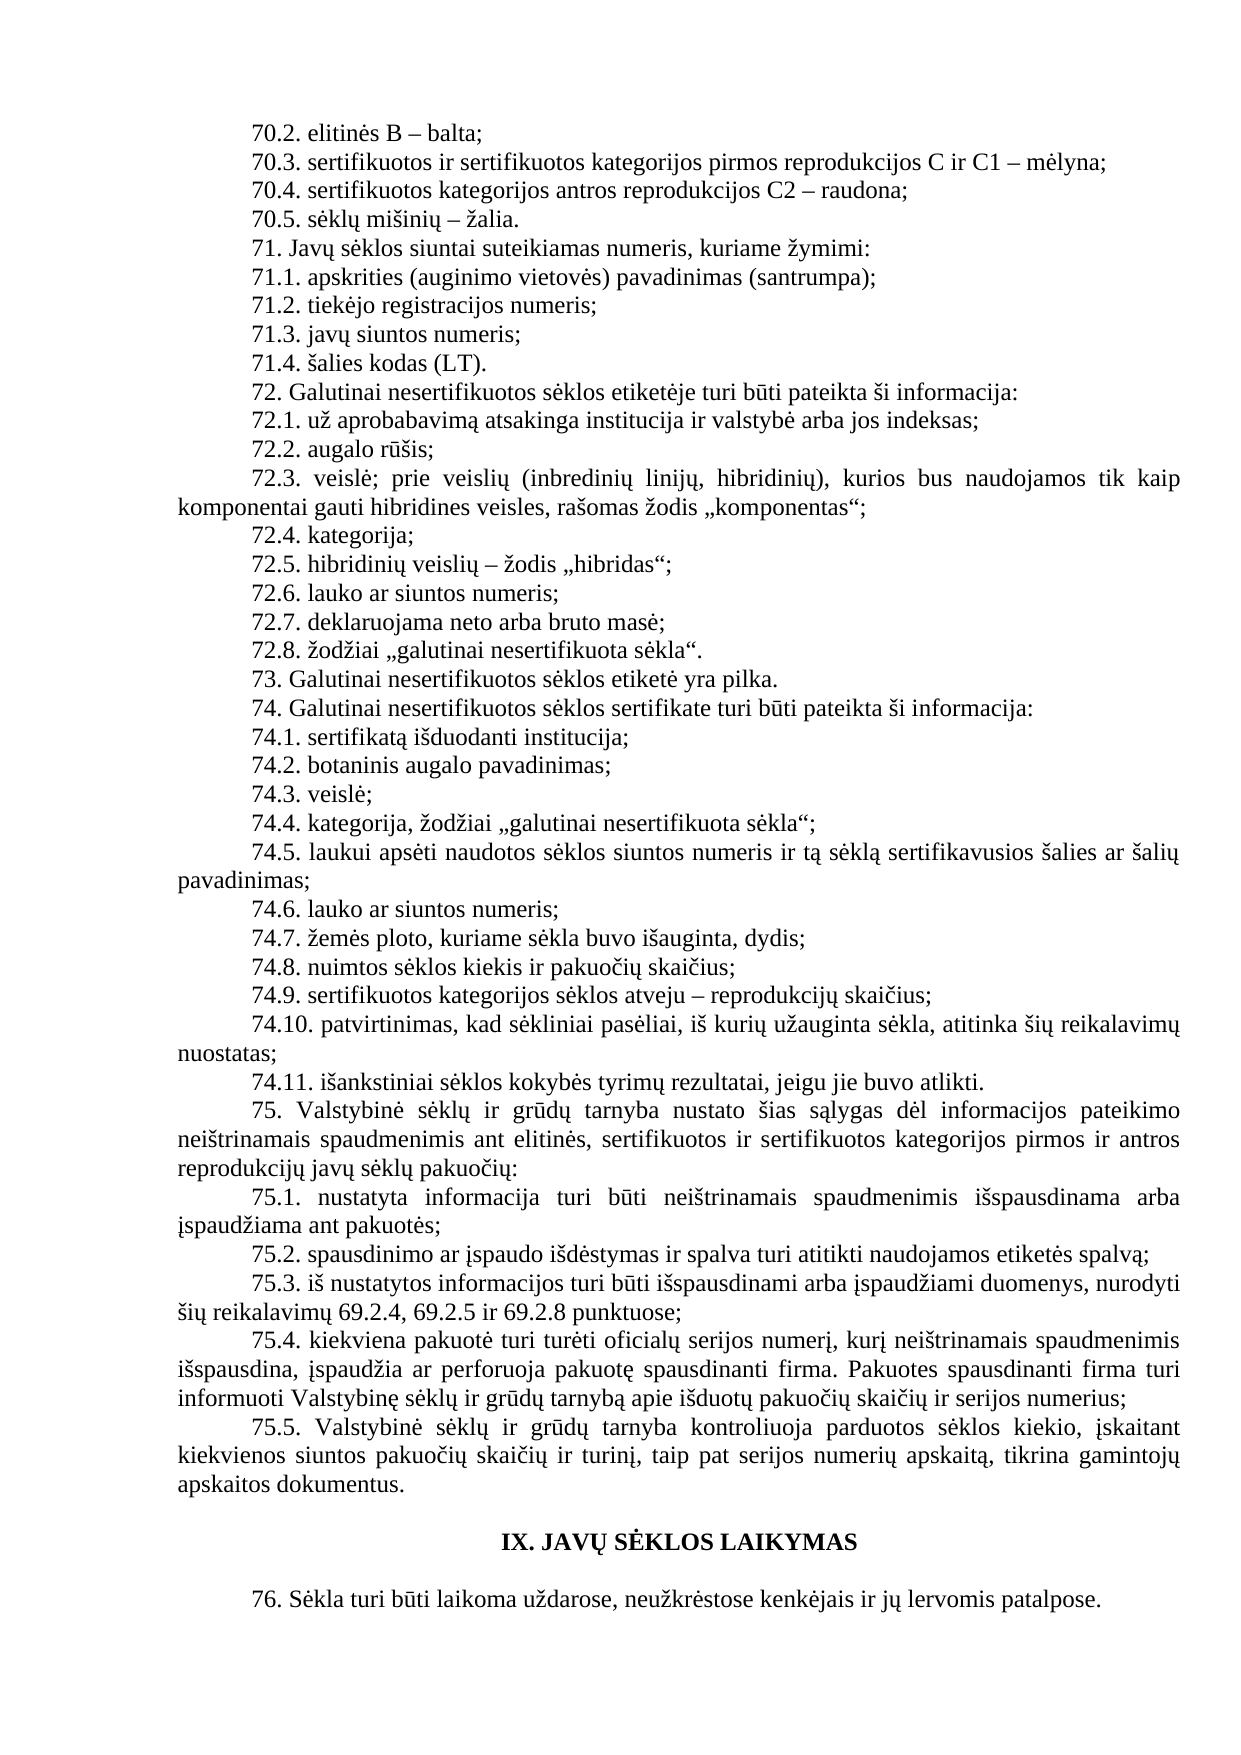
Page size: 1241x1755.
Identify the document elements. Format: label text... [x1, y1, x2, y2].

text 74.6. lauko ar siuntos numeris; [177, 894, 1181, 923]
text IX. JAVŲ SĖKLOS LAIKYMAS [177, 1527, 1181, 1556]
text 74.2. botaninis augalo pavadinimas; [177, 751, 1181, 779]
text 74. Galutinai nesertifikuotos sėklos sertifikate turi būti pateikta ši informacija: [177, 693, 1181, 722]
text 75.3. iš nustatytos informacijos turi būti išspausdinami arba įspaudžiami duomenys, nurodyti šių reikalavimų 69.2.4, 69.2.5 ir 69.2.8 punktuose; [177, 1268, 1181, 1326]
text 74.11. išankstiniai sėklos kokybės tyrimų rezultatai, jeigu jie buvo atlikti. [177, 1067, 1181, 1096]
text 71.4. šalies kodas (LT). [177, 348, 1181, 377]
text 70.4. sertifikuotos kategorijos antros reprodukcijos C2 – raudona; [177, 176, 1181, 204]
text 75.5. Valstybinė sėklų ir grūdų tarnyba kontroliuoja parduotos sėklos kiekio, įskaitant kiekvienos siuntos pakuočių skaičių ir turinį, taip pat serijos numerių apskaitą, tikrina gamintojų apskaitos dokumentus. [177, 1412, 1181, 1498]
text 73. Galutinai nesertifikuotos sėklos etiketė yra pilka. [177, 664, 1181, 693]
text 74.5. laukui apsėti naudotos sėklos siuntos numeris ir tą sėklą sertifikavusios šalies ar šalių pavadinimas; [177, 837, 1181, 894]
text 75.1. nustatyta informacija turi būti neištrinamais spaudmenimis išspausdinama arba įspaudžiama ant pakuotės; [177, 1182, 1181, 1239]
text 74.10. patvirtinimas, kad sėkliniai pasėliai, iš kurių užauginta sėkla, atitinka šių reikalavimų nuostatas; [177, 1009, 1181, 1067]
text 71. Javų sėklos siuntai suteikiamas numeris, kuriame žymimi: [177, 233, 1181, 262]
text 72.7. deklaruojama neto arba bruto masė; [177, 607, 1181, 636]
text 74.1. sertifikatą išduodanti institucija; [177, 722, 1181, 751]
text 72.6. lauko ar siuntos numeris; [177, 578, 1181, 607]
text 74.3. veislė; [177, 779, 1181, 808]
text 72.4. kategorija; [177, 521, 1181, 549]
text 72.1. už aprobabavimą atsakinga institucija ir valstybė arba jos indeksas; [177, 406, 1181, 434]
text 76. Sėkla turi būti laikoma uždarose, neužkrėstose kenkėjais ir jų lervomis patalpose. [177, 1584, 1181, 1613]
text 72.3. veislė; prie veislių (inbredinių linijų, hibridinių), kurios bus naudojamos tik kaip komponentai gauti hibridines veisles, rašomas žodis „komponentas“; [177, 463, 1181, 521]
text 72.8. žodžiai „galutinai nesertifikuota sėkla“. [177, 636, 1181, 664]
text 71.2. tiekėjo registracijos numeris; [177, 291, 1181, 319]
text 75.2. spausdinimo ar įspaudo išdėstymas ir spalva turi atitikti naudojamos etiketės spalvą; [177, 1239, 1181, 1268]
text 74.9. sertifikuotos kategorijos sėklos atveju – reprodukcijų skaičius; [177, 981, 1181, 1009]
text 74.4. kategorija, žodžiai „galutinai nesertifikuota sėkla“; [177, 808, 1181, 837]
text 74.7. žemės ploto, kuriame sėkla buvo išauginta, dydis; [177, 923, 1181, 952]
text 70.5. sėklų mišinių – žalia. [177, 204, 1181, 233]
text 72. Galutinai nesertifikuotos sėklos etiketėje turi būti pateikta ši informacija: [177, 377, 1181, 406]
text 75.4. kiekviena pakuotė turi turėti oficialų serijos numerį, kurį neištrinamais spaudmenimis išspausdina, įspaudžia ar perforuoja pakuotę spausdinanti firma. Pakuotes spausdinanti firma turi informuoti Valstybinę sėklų ir grūdų tarnybą apie išduotų pakuočių skaičių ir serijos numerius; [177, 1326, 1181, 1412]
text 72.2. augalo rūšis; [177, 434, 1181, 463]
text 71.1. apskrities (auginimo vietovės) pavadinimas (santrumpa); [177, 262, 1181, 291]
text 72.5. hibridinių veislių – žodis „hibridas“; [177, 549, 1181, 578]
text 70.3. sertifikuotos ir sertifikuotos kategorijos pirmos reprodukcijos C ir C1 – mėlyna; [177, 147, 1181, 176]
text 74.8. nuimtos sėklos kiekis ir pakuočių skaičius; [177, 952, 1181, 981]
text 70.2. elitinės B – balta; [177, 118, 1181, 147]
text 75. Valstybinė sėklų ir grūdų tarnyba nustato šias sąlygas dėl informacijos pateikimo neištrinamais spaudmenimis ant elitinės, sertifikuotos ir sertifikuotos kategorijos pirmos ir antros reprodukcijų javų sėklų pakuočių: [177, 1096, 1181, 1182]
text 71.3. javų siuntos numeris; [177, 319, 1181, 348]
